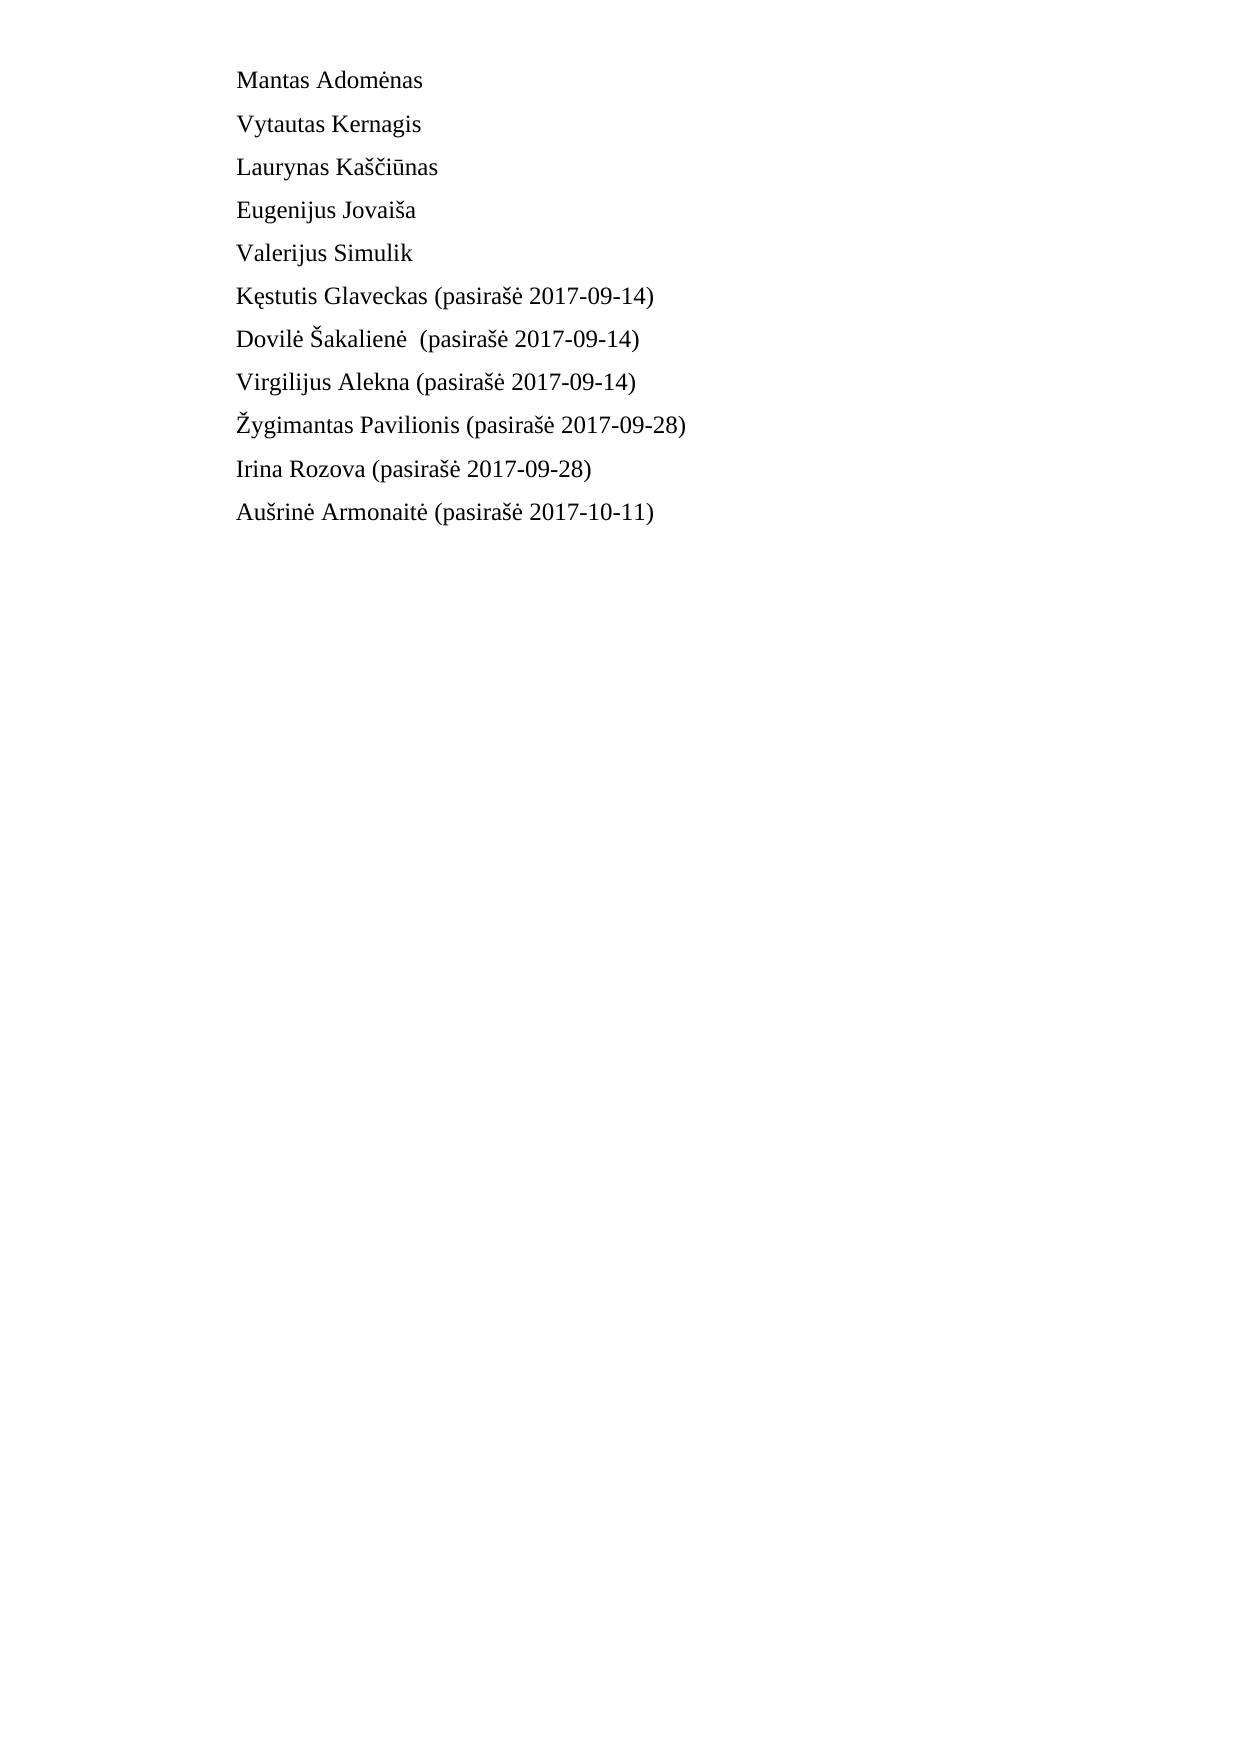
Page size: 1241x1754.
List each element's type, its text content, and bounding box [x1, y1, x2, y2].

text Aušrinė Armonaitė (pasirašė 2017-10-11) [177, 497, 1181, 526]
text Kęstutis Glaveckas (pasirašė 2017-09-14) [177, 281, 1181, 310]
text Virgilijus Alekna (pasirašė 2017-09-14) [177, 367, 1181, 396]
text Irina Rozova (pasirašė 2017-09-28) [177, 454, 1181, 482]
text Valerijus Simulik [177, 238, 1181, 267]
text Laurynas Kaščiūnas [177, 152, 1181, 181]
text Mantas Adomėnas [177, 66, 1181, 94]
text Dovilė Šakalienė (pasirašė 2017-09-14) [177, 324, 1181, 353]
text Eugenijus Jovaiša [177, 195, 1181, 224]
text Vytautas Kernagis [177, 109, 1181, 137]
text Žygimantas Pavilionis (pasirašė 2017-09-28) [177, 411, 1181, 439]
